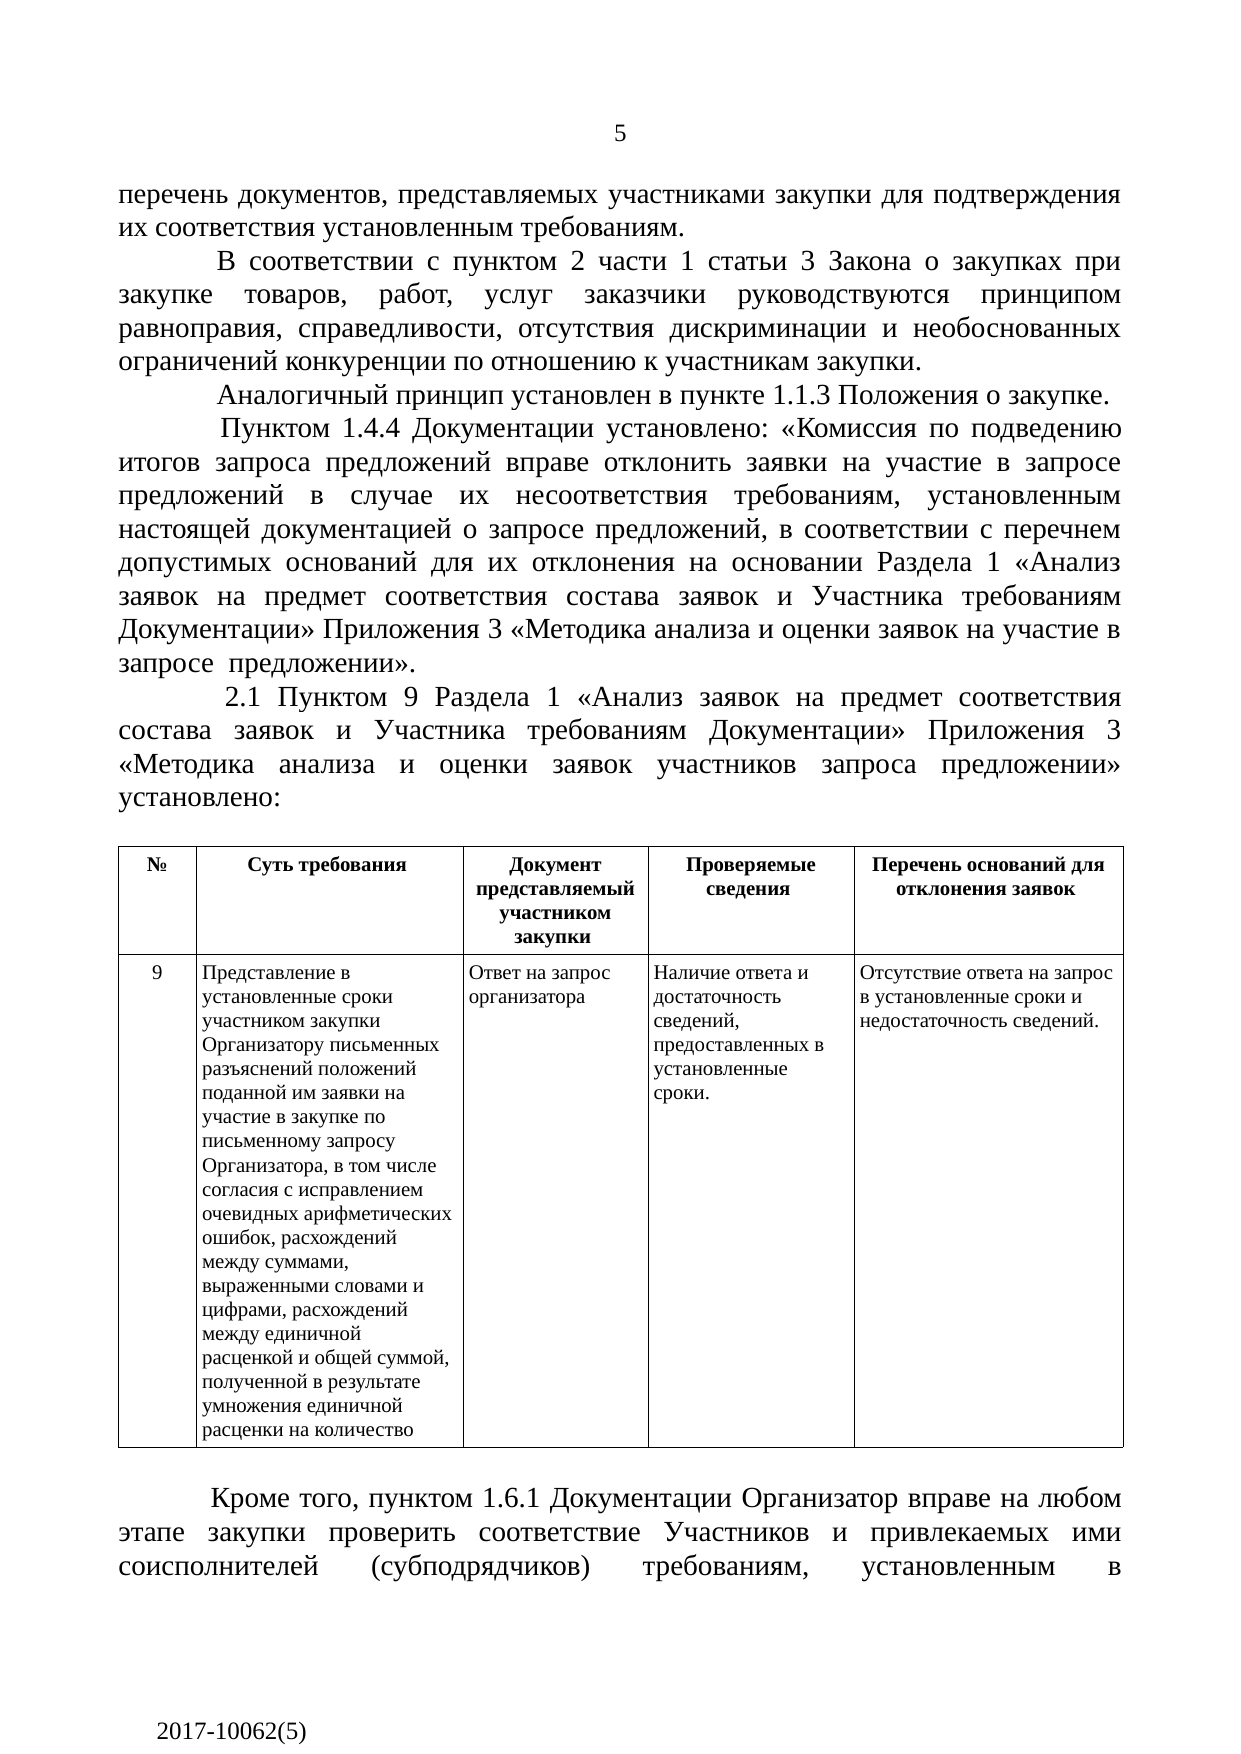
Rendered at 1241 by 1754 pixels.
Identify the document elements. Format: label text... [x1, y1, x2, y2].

table_cell Ответ на запрос организатора [464, 955, 648, 1447]
text Аналогичный принцип установлен в пункте 1.1.3 Положения о закупке. [118, 377, 1122, 410]
text 2.1 Пунктом 9 Раздела 1 «Анализ заявок на предмет соответствия состава заявок и Участника требованиям Документации» Приложения 3 «Методика анализа и оценки заявок участников запроса предложении» установлено: [118, 679, 1122, 813]
table_header № [119, 847, 196, 954]
table_header Суть требования [197, 847, 463, 954]
text В соответствии с пунктом 2 части 1 статьи 3 Закона о закупках при закупке товаров, работ, услуг заказчики руководствуются принципом равноправия, справедливости, отсутствия дискриминации и необоснованных ограничений конкуренции по отношению к участникам закупки. [118, 243, 1122, 377]
table_cell Наличие ответа и достаточность сведений, предоставленных в установленные сроки. [649, 955, 854, 1447]
text перечень документов, представляемых участниками закупки для подтверждения их соответствия установленным требованиям. [118, 176, 1122, 243]
table_cell 9 [119, 955, 196, 1447]
text Пунктом 1.4.4 Документации установлено: «Комиссия по подведению итогов запроса предложений вправе отклонить заявки на участие в запросе предложений в случае их несоответствия требованиям, установленным настоящей документацией о запросе предложений, в соответствии с перечнем допустимых оснований для их отклонения на основании Раздела 1 «Анализ заявок на предмет соответствия состава заявок и Участника требованиям Документации» Приложения 3 «Методика анализа и оценки заявок на участие в запросе предложении». [118, 410, 1122, 679]
table_header Перечень оснований для отклонения заявок [855, 847, 1123, 954]
table_cell Представление в установленные сроки участником закупки Организатору письменных разъяснений положений поданной им заявки на участие в закупке по письменному запросу Организатора, в том числе согласия с исправлением очевидных арифметических ошибок, расхождений между суммами, выраженными словами и цифрами, расхождений между единичной расценкой и общей суммой, полученной в результате умножения единичной расценки на количество [197, 955, 463, 1447]
text Кроме того, пунктом 1.6.1 Документации Организатор вправе на любом этапе закупки проверить соответствие Участников и привлекаемых ими соисполнителей (субподрядчиков) требованиям, установленным в [118, 1481, 1122, 1581]
table_cell Отсутствие ответа на запрос в установленные сроки и недостаточность сведений. [855, 955, 1123, 1447]
table_header Проверяемые сведения [649, 847, 854, 954]
table_header Документ представляемый участником закупки [464, 847, 648, 954]
